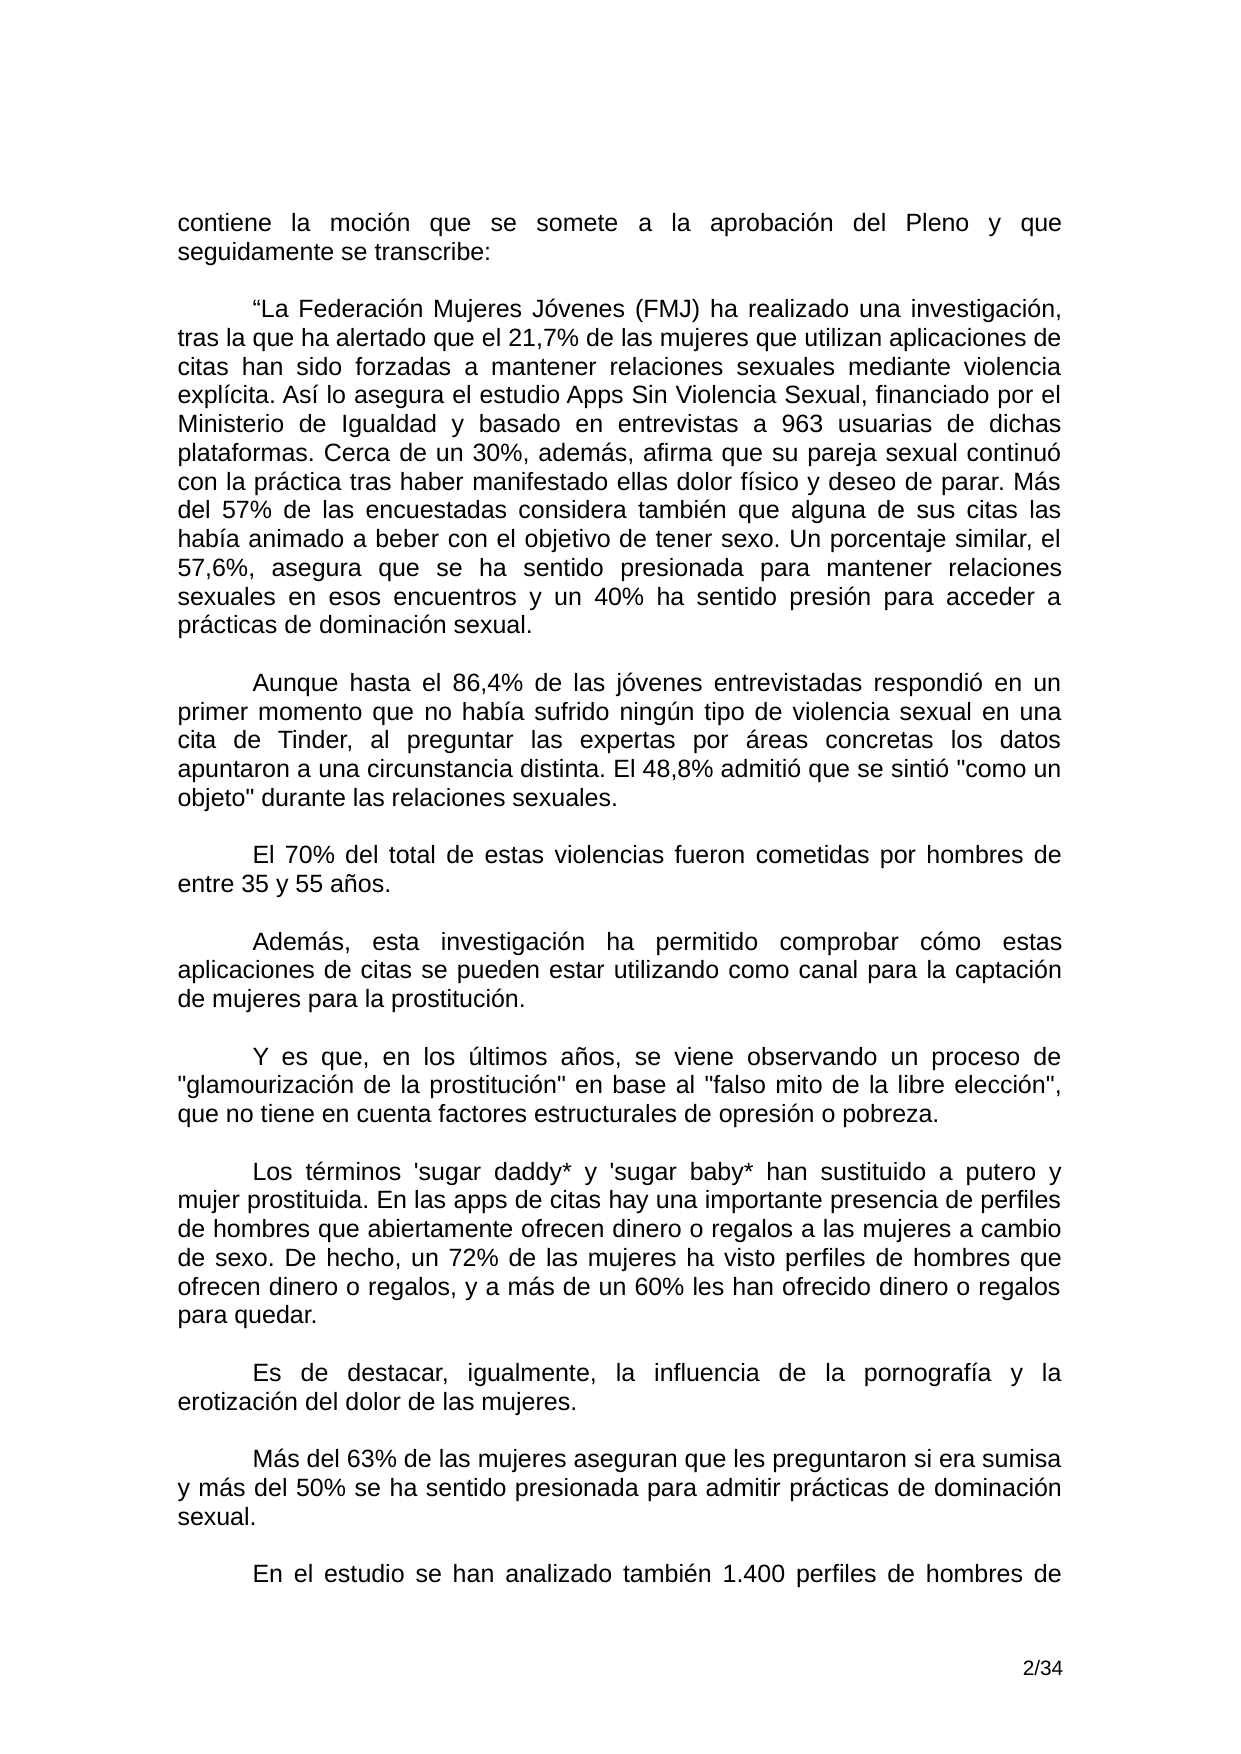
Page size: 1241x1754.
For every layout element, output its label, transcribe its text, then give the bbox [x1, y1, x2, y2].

text En el estudio se han analizado también 1.400 perfiles de hombres de [177, 1559, 1063, 1588]
text “La Federación Mujeres Jóvenes (FMJ) ha realizado una investigación, tras la que ha alertado que el 21,7% de las mujeres que utilizan aplicaciones de citas han sido forzadas a mantener relaciones sexuales mediante violencia explícita. Así lo asegura el estudio Apps Sin Violencia Sexual, financiado por el Ministerio de Igualdad y basado en entrevistas a 963 usuarias de dichas plataformas. Cerca de un 30%, además, afirma que su pareja sexual continuó con la práctica tras haber manifestado ellas dolor físico y deseo de parar. Más del 57% de las encuestadas considera también que alguna de sus citas las había animado a beber con el objetivo de tener sexo. Un porcentaje similar, el 57,6%, asegura que se ha sentido presionada para mantener relaciones sexuales en esos encuentros y un 40% ha sentido presión para acceder a prácticas de dominación sexual. [177, 294, 1063, 639]
text contiene la moción que se somete a la aprobación del Pleno y que seguidamente se transcribe: [177, 208, 1063, 265]
text El 70% del total de estas violencias fueron cometidas por hombres de entre 35 y 55 años. [177, 840, 1063, 898]
text Es de destacar, igualmente, la influencia de la pornografía y la erotización del dolor de las mujeres. [177, 1358, 1063, 1415]
text Aunque hasta el 86,4% de las jóvenes entrevistadas respondió en un primer momento que no había sufrido ningún tipo de violencia sexual en una cita de Tinder, al preguntar las expertas por áreas concretas los datos apuntaron a una circunstancia distinta. El 48,8% admitió que se sintió "como un objeto" durante las relaciones sexuales. [177, 668, 1063, 812]
text Los términos 'sugar daddy* y 'sugar baby* han sustituido a putero y mujer prostituida. En las apps de citas hay una importante presencia de perfiles de hombres que abiertamente ofrecen dinero o regalos a las mujeres a cambio de sexo. De hecho, un 72% de las mujeres ha visto perfiles de hombres que ofrecen dinero o regalos, y a más de un 60% les han ofrecido dinero o regalos para quedar. [177, 1157, 1063, 1329]
text Y es que, en los últimos años, se viene observando un proceso de "glamourización de la prostitución" en base al "falso mito de la libre elección", que no tiene en cuenta factores estructurales de opresión o pobreza. [177, 1042, 1063, 1128]
text Más del 63% de las mujeres aseguran que les preguntaron si era sumisa y más del 50% se ha sentido presionada para admitir prácticas de dominación sexual. [177, 1444, 1063, 1530]
text Además, esta investigación ha permitido comprobar cómo estas aplicaciones de citas se pueden estar utilizando como canal para la captación de mujeres para la prostitución. [177, 927, 1063, 1013]
